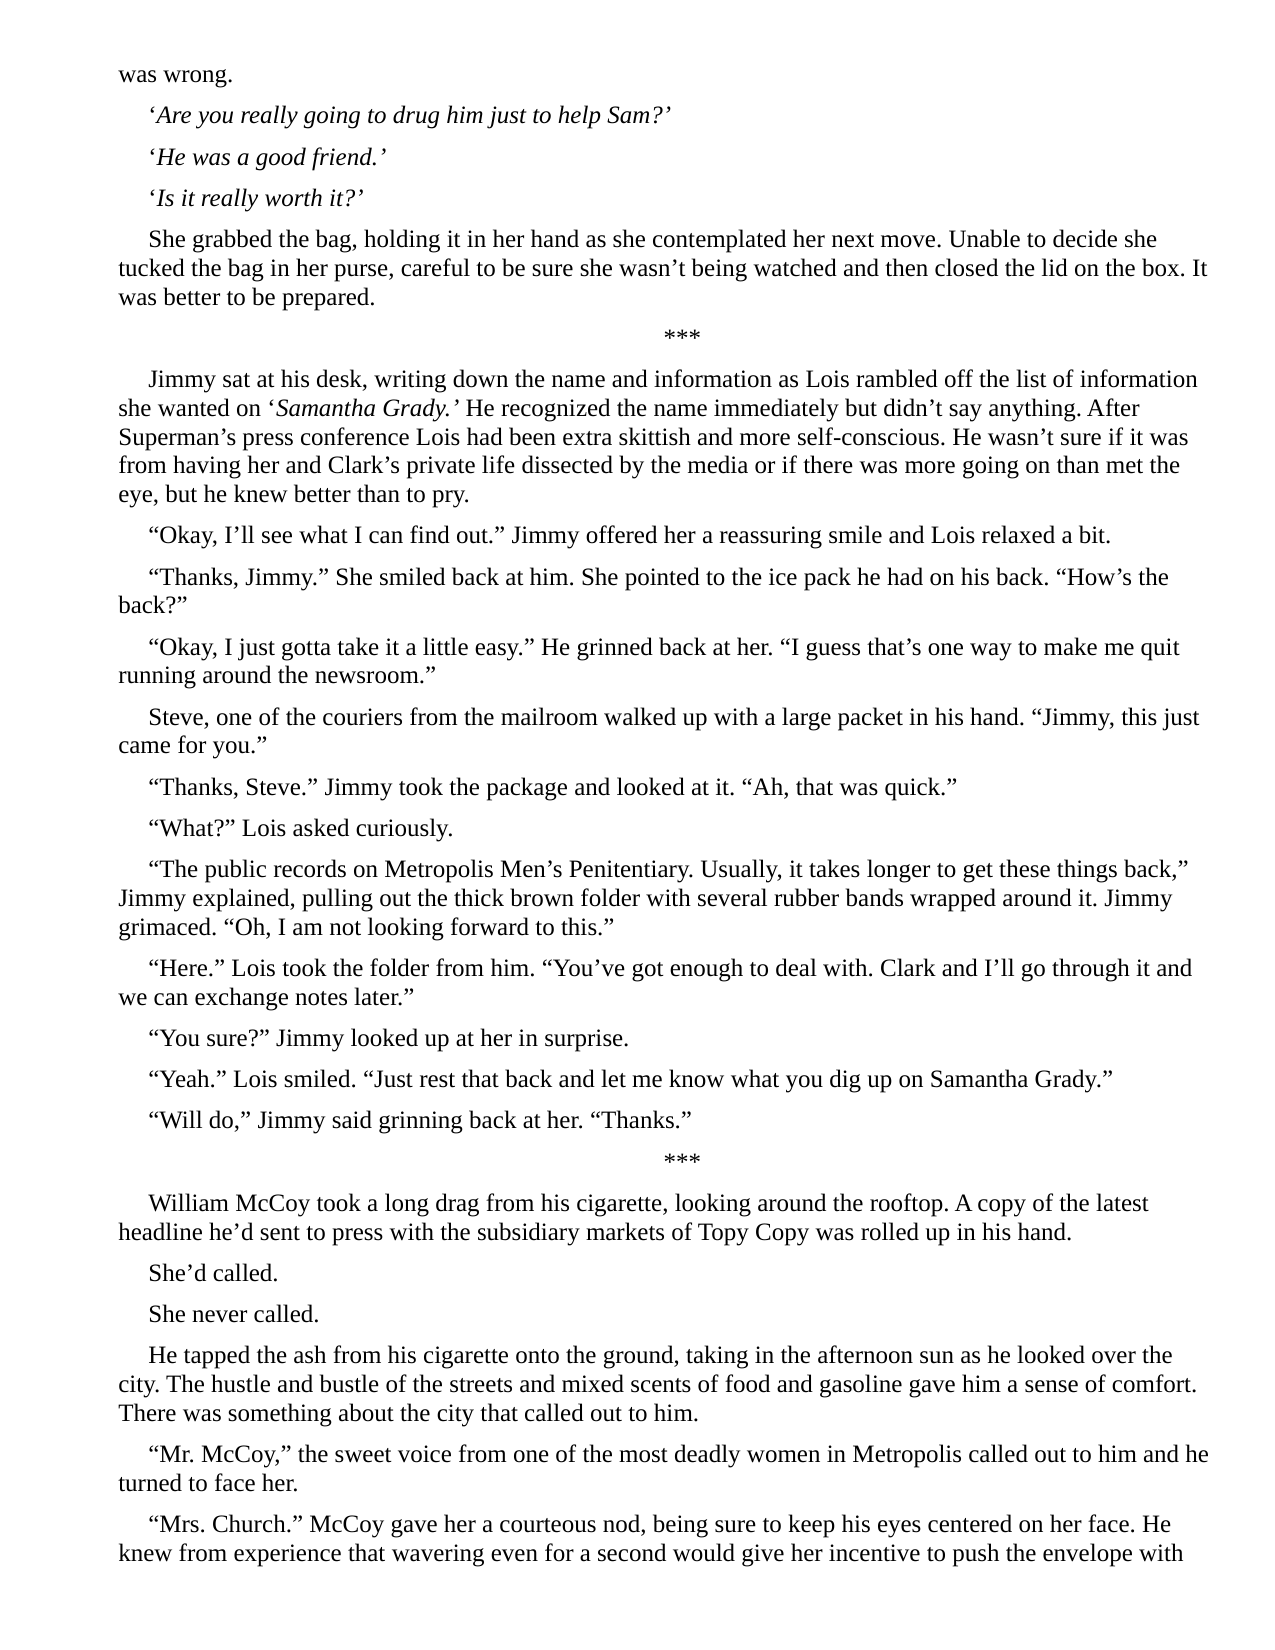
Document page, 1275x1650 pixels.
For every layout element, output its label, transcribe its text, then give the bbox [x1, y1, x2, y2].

text ‘Is it really worth it?’ [118, 183, 1216, 212]
text “Thanks, Steve.” Jimmy took the package and looked at it. “Ah, that was quick.” [118, 772, 1216, 800]
text was wrong. [118, 59, 1216, 88]
text She never called. [118, 1299, 1216, 1328]
text “Mrs. Church.” McCoy gave her a courteous nod, being sure to keep his eyes centered on her face. He knew from experience that wavering even for a second would give her incentive to push the envelope with [118, 1509, 1216, 1567]
text “Okay, I’ll see what I can find out.” Jimmy offered her a reassuring smile and Lois relaxed a bit. [118, 520, 1216, 549]
text ‘Are you really going to drug him just to help Sam?’ [118, 100, 1216, 129]
text Steve, one of the couriers from the mailroom walked up with a large packet in his hand. “Jimmy, this just came for you.” [118, 702, 1216, 759]
text Jimmy sat at his desk, writing down the name and information as Lois rambled off the list of information she wanted on ‘Samantha Grady.’ He recognized the name immediately but didn’t say anything. After Superman’s press conference Lois had been extra skittish and more self-conscious. He wasn’t sure if it was from having her and Clark’s private life dissected by the media or if there was more going on than met the eye, but he knew better than to pry. [118, 364, 1216, 508]
text “Okay, I just gotta take it a little easy.” He grinned back at her. “I guess that’s one way to make me quit running around the newsroom.” [118, 632, 1216, 689]
text “You sure?” Jimmy looked up at her in surprise. [118, 1023, 1216, 1052]
text “What?” Lois asked curiously. [118, 813, 1216, 842]
text “Will do,” Jimmy said grinning back at her. “Thanks.” [118, 1105, 1216, 1134]
text He tapped the ash from his cigarette onto the ground, taking in the afternoon sun as he looked over the city. The hustle and bustle of the streets and mixed scents of food and gasoline gave him a sense of comfort. There was something about the city that called out to him. [118, 1340, 1216, 1427]
text “The public records on Metropolis Men’s Penitentiary. Usually, it takes longer to get these things back,” Jimmy explained, pulling out the thick brown folder with several rubber bands wrapped around it. Jimmy grimaced. “Oh, I am not looking forward to this.” [118, 854, 1216, 940]
text “Thanks, Jimmy.” She smiled back at him. She pointed to the ice pack he had on his back. “How’s the back?” [118, 562, 1216, 619]
text *** [118, 323, 1216, 352]
text *** [118, 1147, 1216, 1175]
text William McCoy took a long drag from his cigarette, looking around the rooftop. A copy of the latest headline he’d sent to press with the subsidiary markets of Topy Copy was rolled up in his hand. [118, 1188, 1216, 1245]
text “Here.” Lois took the folder from him. “You’ve got enough to deal with. Clark and I’ll go through it and we can exchange notes later.” [118, 953, 1216, 1010]
text “Mr. McCoy,” the sweet voice from one of the most deadly women in Metropolis called out to him and he turned to face her. [118, 1439, 1216, 1497]
text “Yeah.” Lois smiled. “Just rest that back and let me know what you dig up on Samantha Grady.” [118, 1064, 1216, 1093]
text She grabbed the bag, holding it in her hand as she contemplated her next move. Unable to decide she tucked the bag in her purse, careful to be sure she wasn’t being watched and then closed the lid on the box. It was better to be prepared. [118, 224, 1216, 310]
text ‘He was a good friend.’ [118, 142, 1216, 170]
text She’d called. [118, 1258, 1216, 1287]
